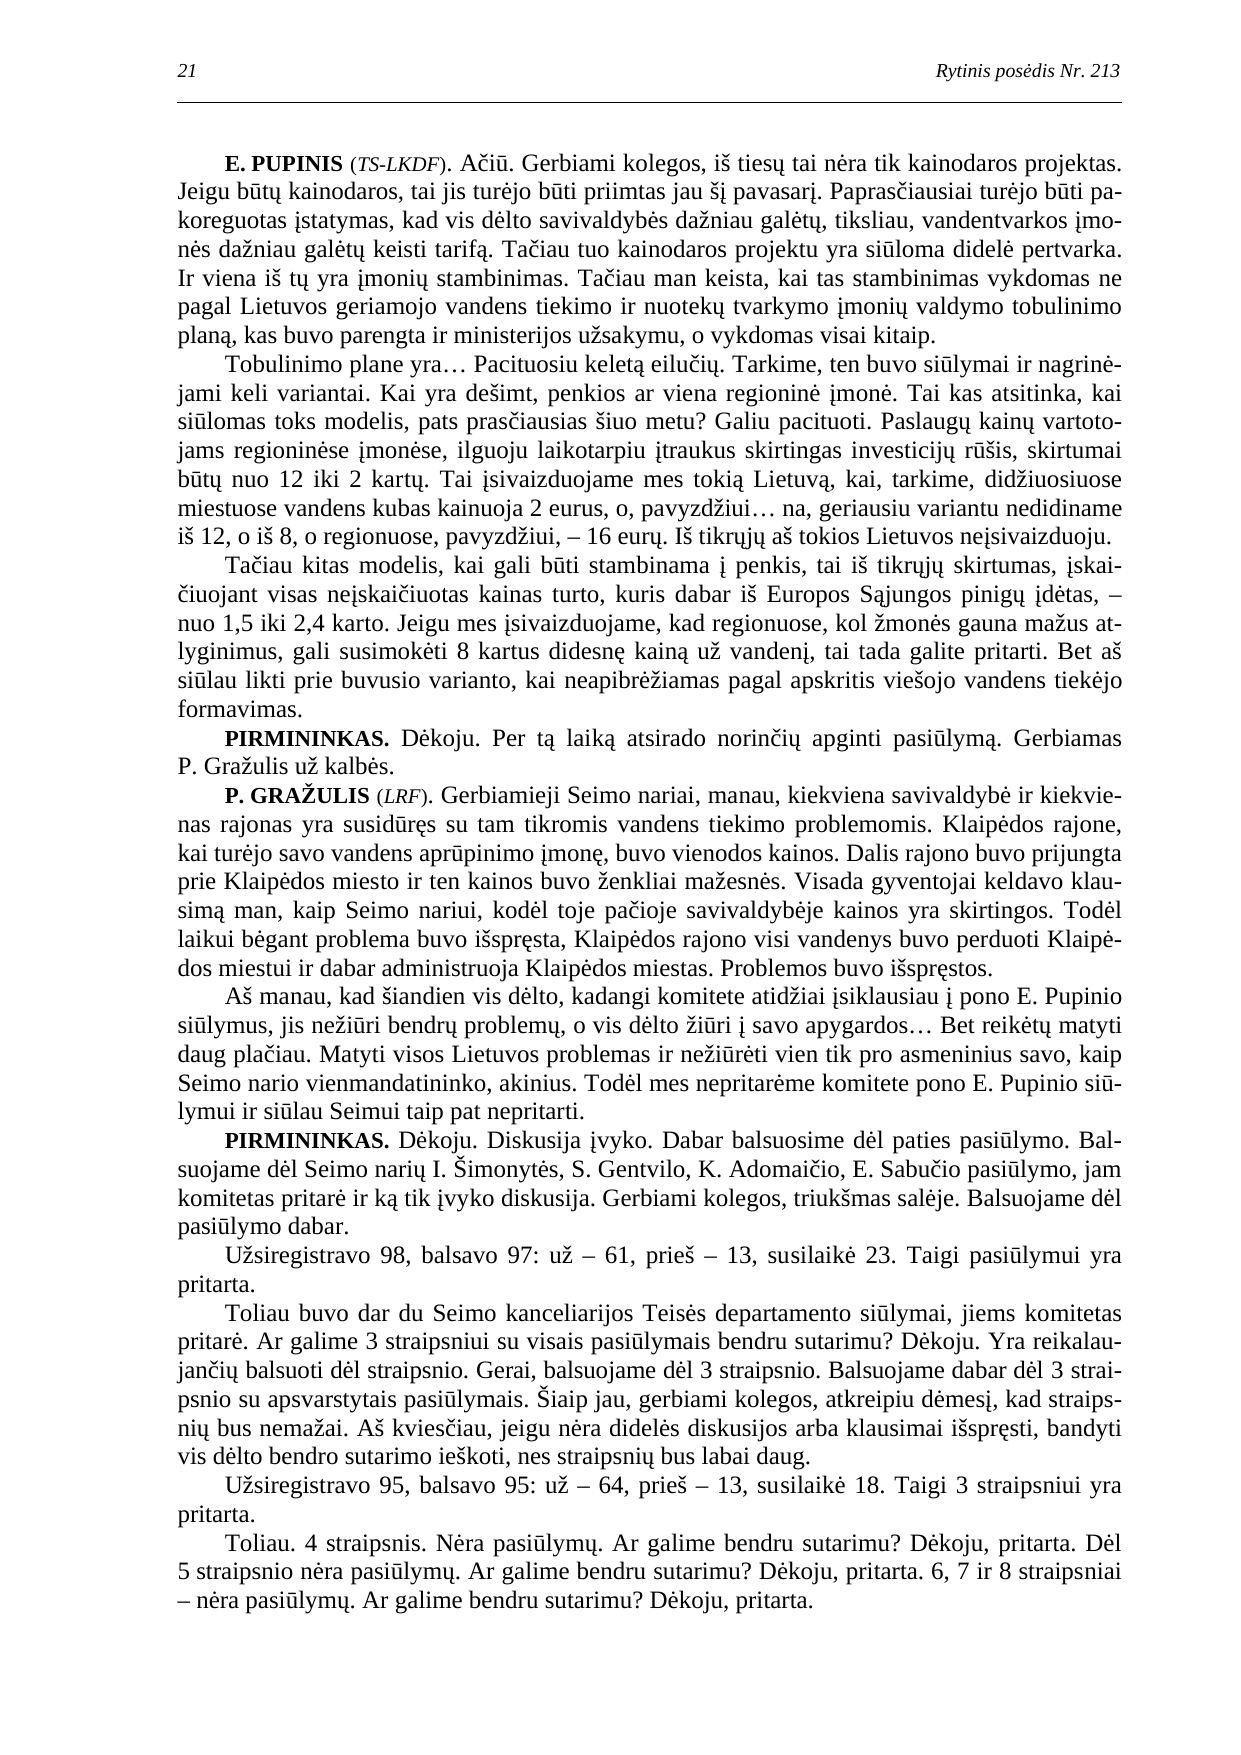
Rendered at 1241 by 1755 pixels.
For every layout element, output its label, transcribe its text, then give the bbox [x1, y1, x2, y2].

text Už­si­re­gist­ra­vo 98, bal­sa­vo 97: už – 61, prieš – 13, su­si­lai­kė 23. Tai­gi pa­siū­ly­mui yra pritar­ta. [177, 1240, 1122, 1298]
text E. PUPINIS (TS-LKDF). Ačiū. Ger­bia­mi ko­le­gos, iš tie­sų tai nė­ra tik kai­no­da­ros pro­jek­tas. Jei­gu bū­tų kai­no­da­ros, tai jis tu­rė­jo bū­ti pri­im­tas jau šį pa­va­sa­rį. Pa­pras­čiau­siai tu­rė­jo bū­ti pa­ko­re­guo­tas įsta­ty­mas, kad vis dėl­to sa­vi­val­dy­bės daž­niau ga­lė­tų, tiks­liau, van­dent­var­kos įmo­nės daž­niau ga­lė­tų keis­ti ta­ri­fą. Ta­čiau tuo kai­no­da­ros pro­jek­tu yra siū­lo­ma di­de­lė per­tvar­ka. Ir vie­na iš tų yra įmo­nių stam­bi­ni­mas. Ta­čiau man keis­ta, kai tas stam­bi­ni­mas vyk­do­mas ne pa­gal Lie­tu­vos ge­ria­mo­jo van­dens tie­ki­mo ir nuo­te­kų tvar­ky­mo įmo­nių val­dy­mo to­bu­li­ni­mo pla­ną, kas bu­vo pa­reng­ta ir mi­nis­te­ri­jos už­sa­ky­mu, o vyk­do­mas vi­sai ki­taip. [177, 148, 1122, 349]
text P. GRAŽULIS (LRF). Ger­bia­mie­ji Sei­mo na­riai, ma­nau, kiek­vie­na sa­vi­val­dy­bė ir kiek­vie­nas ra­jo­nas yra su­si­dū­ręs su tam tik­ro­mis van­dens tie­ki­mo pro­ble­mo­mis. Klai­pė­dos ra­jo­ne, kai tu­rė­jo sa­vo van­dens ap­rū­pi­ni­mo įmo­nę, bu­vo vie­no­dos kai­nos. Da­lis ra­jo­no bu­vo pri­jung­ta prie Klai­pė­dos mies­to ir ten kai­nos bu­vo žen­kliai ma­žes­nės. Vi­sa­da gy­ven­to­jai kel­da­vo klau­si­mą man, kaip Sei­mo na­riui, ko­dėl to­je pa­čio­je sa­vi­val­dy­bė­je kai­nos yra skir­tin­gos. To­dėl lai­kui bė­gant pro­ble­ma bu­vo iš­spręs­ta, Klai­pė­dos ra­jo­no vi­si van­de­nys bu­vo per­duo­ti Klai­pė­dos mies­tui ir da­bar ad­mi­nist­ruo­ja Klai­pė­dos mies­tas. Pro­ble­mos bu­vo iš­spręs­tos. [177, 780, 1122, 981]
text PIRMININKAS. Dė­ko­ju. Dis­ku­si­ja įvy­ko. Da­bar bal­suo­si­me dėl pa­ties pa­siū­ly­mo. Bal­suo­ja­me dėl Sei­mo na­rių I. Ši­mo­ny­tės, S. Gent­vi­lo, K. Ado­mai­čio, E. Sa­bu­čio pa­siū­ly­mo, jam ko­mi­te­tas pri­ta­rė ir ką tik įvy­ko dis­ku­si­ja. Ger­bia­mi ko­le­gos, triukš­mas sa­lė­je. Bal­suo­ja­me dėl pa­siū­ly­mo da­bar. [177, 1125, 1122, 1240]
text PIRMININKAS. Dė­ko­ju. Per tą lai­ką at­si­ra­do no­rin­čių ap­gin­ti pa­siū­ly­mą. Ger­bia­mas P. Gra­žu­lis už kal­bės. [177, 723, 1122, 780]
text To­liau bu­vo dar du Sei­mo kan­ce­lia­ri­jos Tei­sės de­par­ta­men­to siū­ly­mai, jiems ko­mi­te­tas pri­ta­rė. Ar ga­li­me 3 straips­niui su vi­sais pa­siū­ly­mais ben­dru su­ta­ri­mu? Dė­ko­ju. Yra rei­ka­lau­jan­čių bal­suo­ti dėl straips­nio. Ge­rai, bal­suo­ja­me dėl 3 straips­nio. Bal­suo­ja­me da­bar dėl 3 strai­ps­nio su ap­svars­ty­tais pa­siū­ly­mais. Šiaip jau, ger­bia­mi ko­le­gos, at­krei­piu dė­me­sį, kad straips­nių bus ne­ma­žai. Aš kvies­čiau, jei­gu nė­ra di­de­lės dis­ku­si­jos ar­ba klau­si­mai iš­spręs­ti, ban­dy­ti vis dėl­to ben­dro su­ta­ri­mo ieš­ko­ti, nes straips­nių bus la­bai daug. [177, 1298, 1122, 1470]
text Už­si­re­gist­ra­vo 95, bal­sa­vo 95: už – 64, prieš – 13, su­si­lai­kė 18. Tai­gi 3 straips­niui yra pri­tar­ta. [177, 1470, 1122, 1528]
text To­bu­li­ni­mo pla­ne yra… Pa­ci­tuo­siu ke­le­tą ei­lu­čių. Tar­ki­me, ten bu­vo siū­ly­mai ir nag­ri­nė­ja­mi ke­li va­rian­tai. Kai yra de­šimt, pen­kios ar vie­na re­gio­ni­nė įmo­nė. Tai kas at­si­tin­ka, kai siū­lo­mas toks mo­de­lis, pats pras­čiau­sias šiuo me­tu? Ga­liu pa­ci­tuo­ti. Pa­slau­gų kai­nų var­to­to­jams re­gio­ni­nė­se įmo­nė­se, il­guo­ju lai­ko­tar­piu įtrau­kus skir­tin­gas in­ves­ti­ci­jų rū­šis, skir­tu­mai bū­tų nuo 12 iki 2 kar­tų. Tai įsi­vaiz­duo­ja­me mes to­kią Lie­tu­vą, kai, tar­ki­me, di­džiuo­siuo­se mie­s­tuo­se van­dens ku­bas kai­nuo­ja 2 eu­rus, o, pa­vyz­džiui… na, ge­riau­siu va­rian­tu ne­di­di­na­me iš 12, o iš 8, o re­gio­nuo­se, pa­vyz­džiui, – 16 eu­rų. Iš tik­rų­jų aš to­kios Lie­tu­vos ne­įsi­vaiz­duo­ju. [177, 349, 1122, 550]
text Aš ma­nau, kad šian­dien vis dėl­to, ka­dan­gi ko­mi­te­te ati­džiai įsi­klau­siau į po­no E. Pu­pi­nio siū­ly­mus, jis ne­žiū­ri ben­drų pro­ble­mų, o vis dėl­to žiū­ri į sa­vo apy­gar­dos… Bet rei­kė­tų ma­ty­ti daug pla­čiau. Ma­ty­ti vi­sos Lie­tu­vos pro­ble­mas ir ne­žiū­rė­ti vien tik pro as­me­ni­nius sa­vo, kaip Sei­mo na­rio vien­man­da­ti­nin­ko, aki­nius. To­dėl mes ne­pri­ta­rė­me ko­mi­te­te po­no E. Pu­pi­nio siū­ly­mui ir siū­lau Sei­mui taip pat ne­pri­tar­ti. [177, 981, 1122, 1125]
text To­liau. 4 straips­nis. Nė­ra pa­siū­ly­mų. Ar ga­li­me ben­dru su­ta­ri­mu? Dė­ko­ju, pri­tar­ta. Dėl 5 straips­nio nė­ra pa­siū­ly­mų. Ar ga­li­me ben­dru su­ta­ri­mu? Dė­ko­ju, pri­tar­ta. 6, 7 ir 8 straips­niai – nė­ra pa­siū­ly­mų. Ar ga­li­me ben­dru su­ta­ri­mu? Dė­ko­ju, pri­tar­ta. [177, 1528, 1122, 1614]
text Ta­čiau ki­tas mo­de­lis, kai ga­li bū­ti stam­bi­na­ma į pen­kis, tai iš tik­rų­jų skir­tu­mas, įskai­čiuo­jant vi­sas ne­įskai­čiuo­tas kai­nas tur­to, ku­ris da­bar iš Eu­ro­pos Są­jun­gos pi­ni­gų įdė­tas, – nuo 1,5 iki 2,4 kar­to. Jei­gu mes įsi­vaiz­duo­ja­me, kad re­gio­nuo­se, kol žmo­nės gau­na ma­žus at­ly­gi­ni­mus, ga­li su­si­mo­kė­ti 8 kar­tus di­des­nę kai­ną už van­de­nį, tai ta­da ga­li­te pri­tar­ti. Bet aš siū­lau lik­ti prie bu­vu­sio va­rian­to, kai ne­apib­rė­žia­mas pa­gal ap­skri­tis vie­šo­jo van­dens tie­kė­jo for­ma­vi­mas. [177, 550, 1122, 723]
